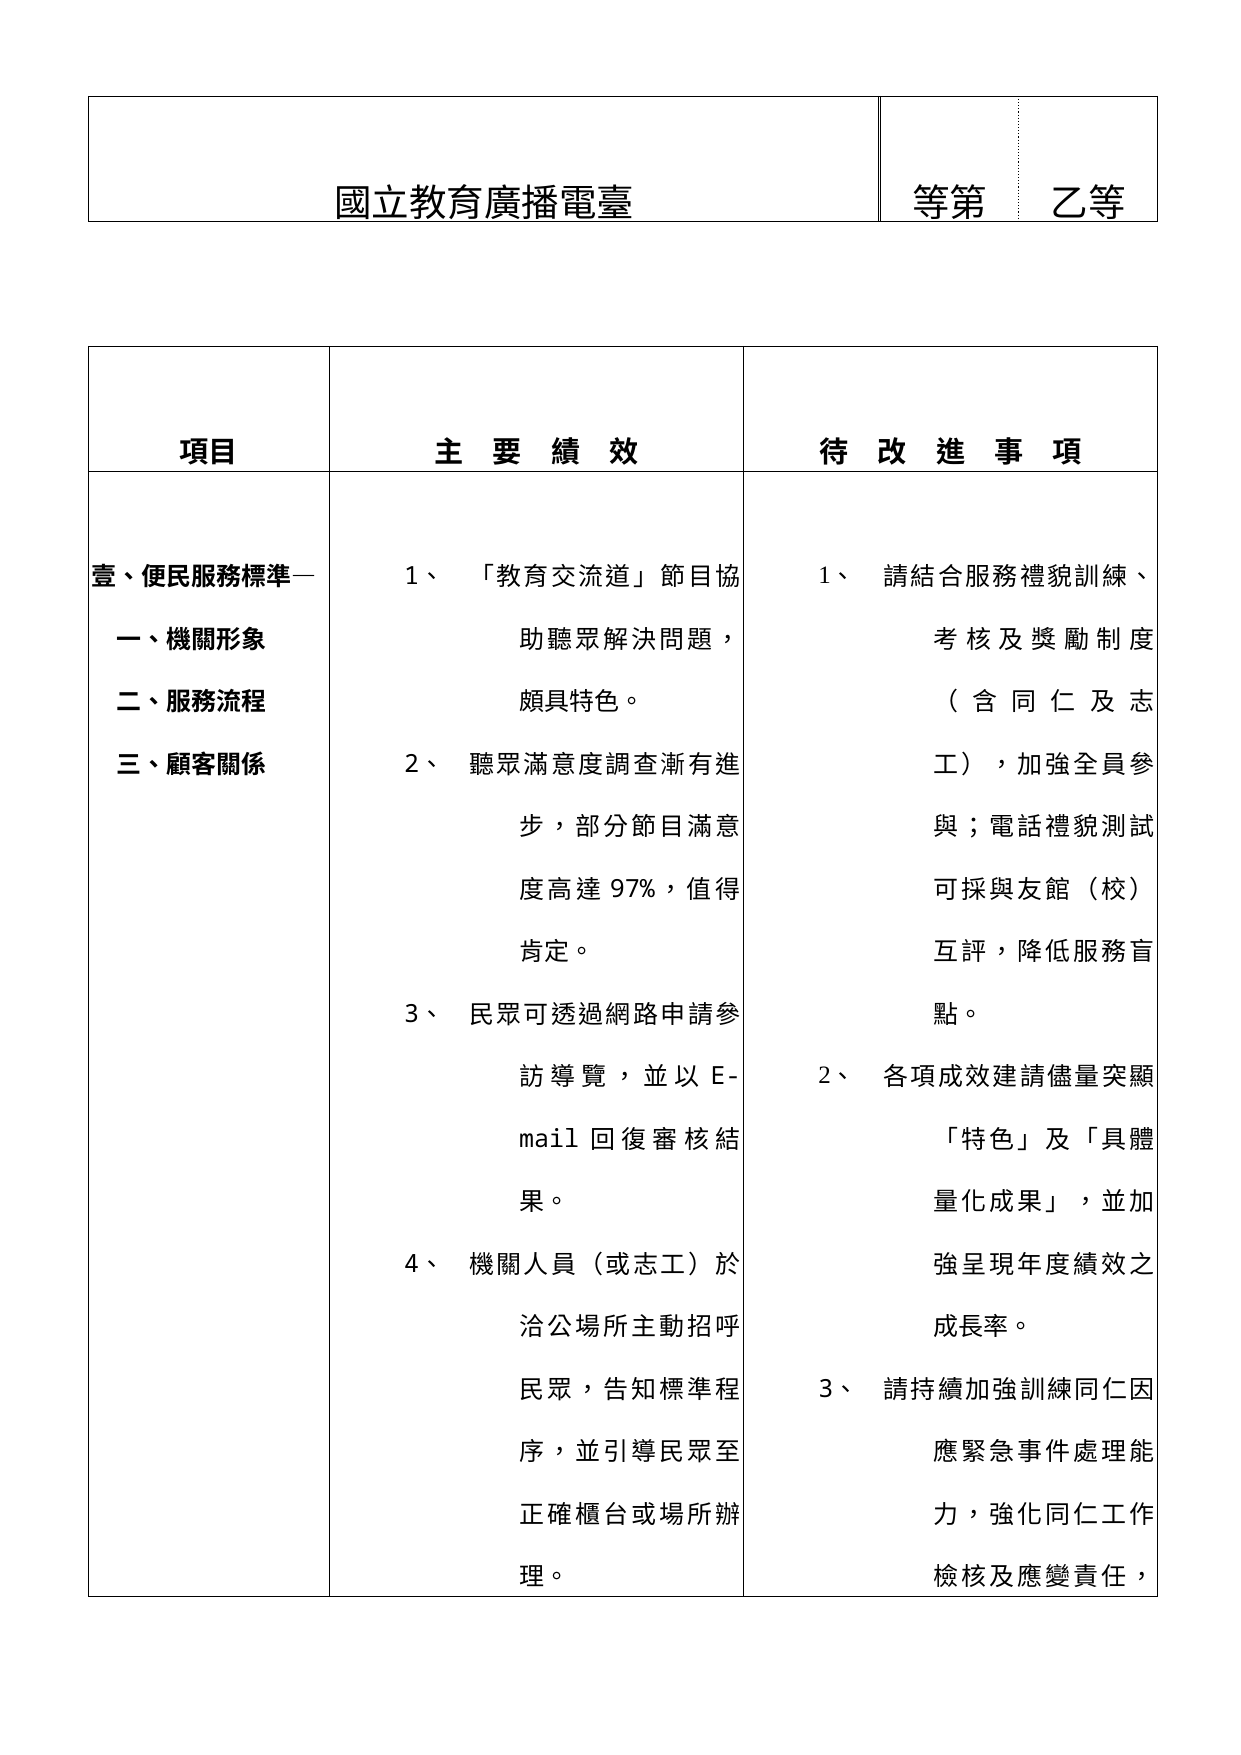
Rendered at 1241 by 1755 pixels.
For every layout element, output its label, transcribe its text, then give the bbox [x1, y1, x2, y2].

table_cell 壹、便民服務標準— 一、機關形象 二、服務流程 三、顧客關係 [89, 472, 329, 1596]
table_cell 請結合服務禮貌訓練、考核及獎勵制度（含同仁及志工），加強全員參與；電話禮貌測試可採與友館（校）互評，降低服務盲點。 各項成效建請儘量突顯「特色」及「具體量化成果」，並加強呈現年度績效之成長率。 請持續加強訓練同仁因應緊急事件處理能力，強化同仁工作檢核及應變責任， [744, 472, 1157, 1596]
table_header 主 要 績 效 [330, 347, 743, 471]
table_header 項目 [89, 347, 329, 471]
table_cell 「教育交流道」節目協助聽眾解決問題，頗具特色。 聽眾滿意度調查漸有進步，部分節目滿意度高達97%，值得肯定。 民眾可透過網路申請參訪導覽，並以E-mail回復審核結果。 機關人員（或志工）於洽公場所主動招呼民眾，告知標準程序，並引導民眾至正確櫃台或場所辦理。 提供相關文宣品等方式，透過多元化的傳播管道進行宣導；或以辦理宣導活動，藉由參與（或共同辦理或協辦）公益或社區活動進行施政宣導。 [330, 472, 743, 1596]
table_header 國立教育廣播電臺 [89, 97, 878, 221]
table_header 乙等 [1019, 97, 1157, 221]
table_header 待 改 進 事 項 [744, 347, 1157, 471]
table_header 等第 [881, 97, 1019, 221]
